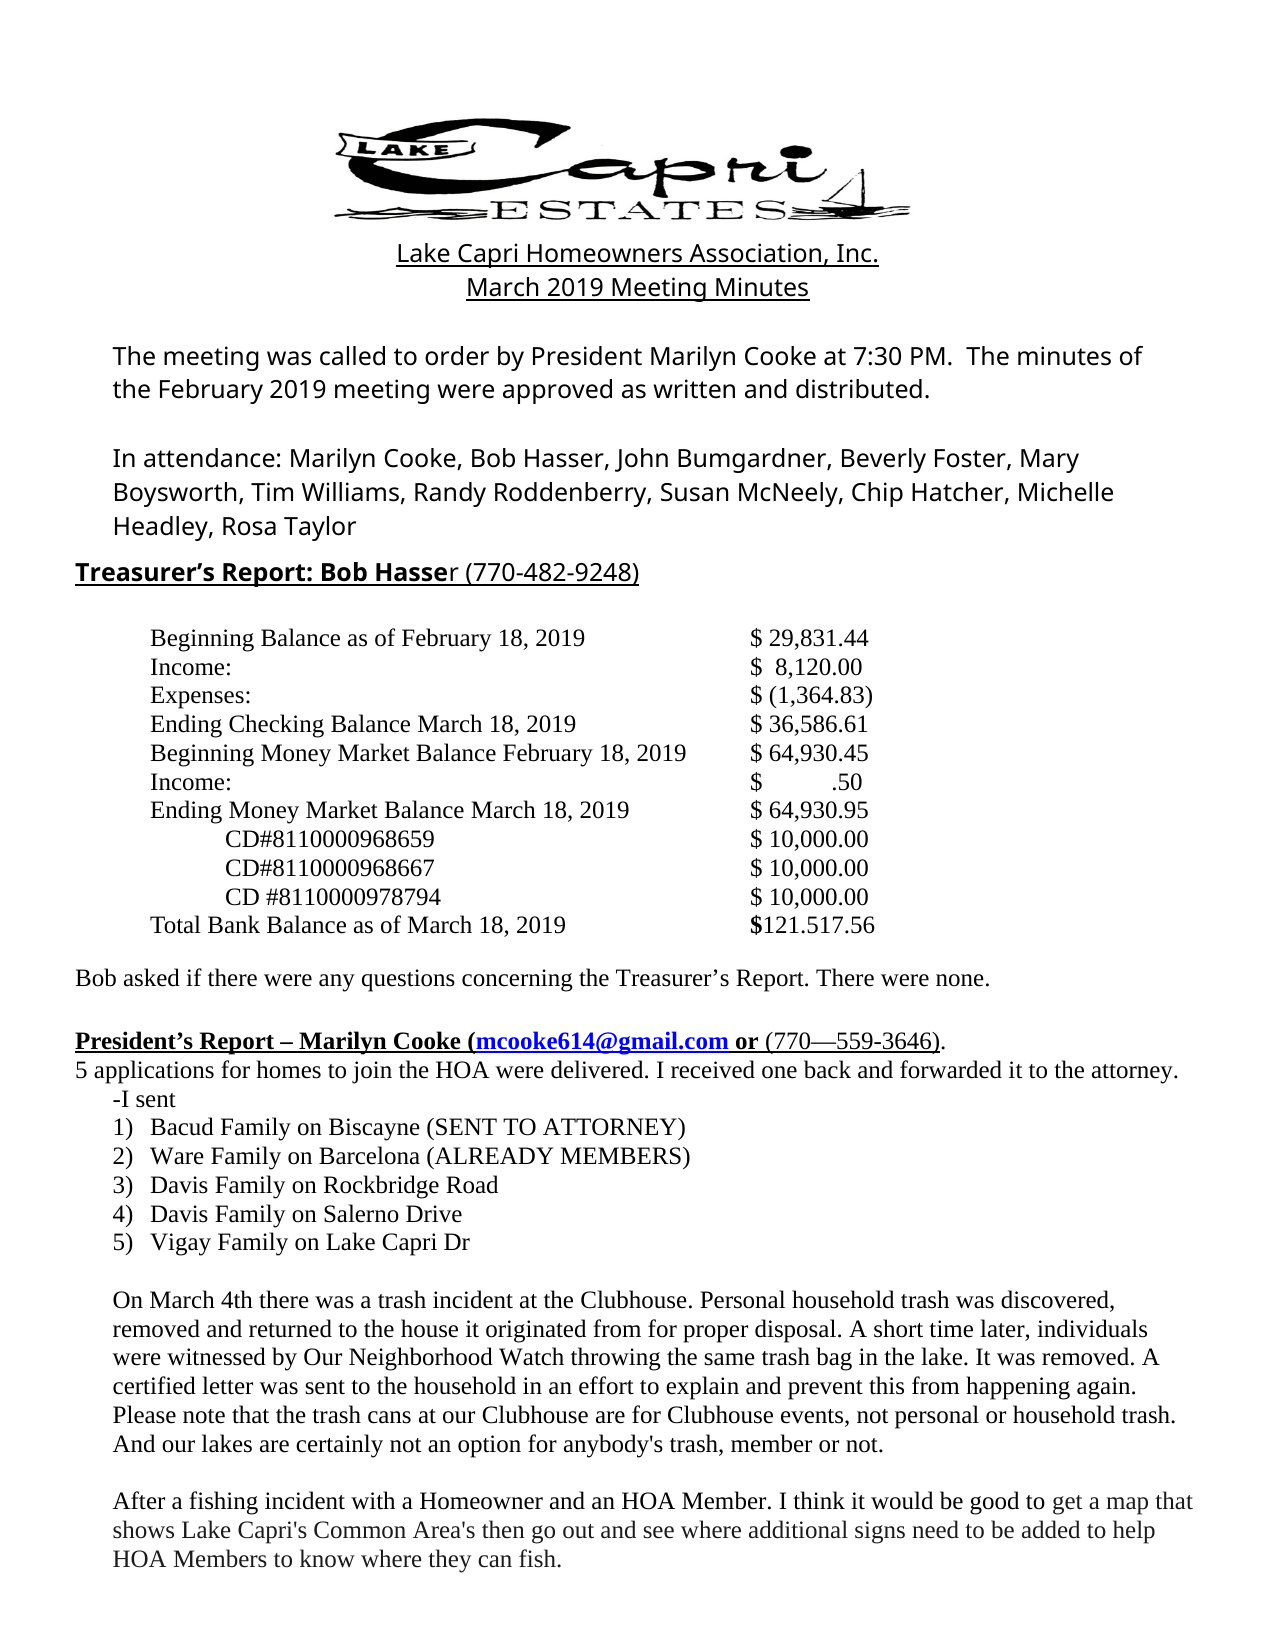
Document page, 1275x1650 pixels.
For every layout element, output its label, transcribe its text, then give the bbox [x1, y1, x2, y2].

text Beginning Money Market Balance February 18, 2019 $ 64,930.45 [75, 738, 1200, 767]
title The meeting was called to order by President Marilyn Cooke at 7:30 PM. The minutes of the February 2019 meeting were approved as written and distributed. [112, 338, 1162, 406]
text Income: $ .50 [75, 767, 1200, 796]
text After a fishing incident with a Homeowner and an HOA Member. I think it would be good to get a map that shows Lake Capri's Common Area's then go out and see where additional signs need to be added to help HOA Members to know where they can fish. [112, 1486, 1200, 1572]
text Income: $ 8,120.00 [75, 652, 1200, 681]
text On March 4th there was a trash incident at the Clubhouse. Personal household trash was discovered, removed and returned to the house it originated from for proper disposal. A short time later, individuals were witnessed by Our Neighborhood Watch throwing the same trash bag in the lake. It was removed. A certified letter was sent to the household in an effort to explain and prevent this from happening again. Please note that the trash cans at our Clubhouse are for Clubhouse events, not personal or household trash. And our lakes are certainly not an option for anybody's trash, member or not. [112, 1285, 1200, 1457]
list Ware Family on Barcelona (ALREADY MEMBERS) [112, 1141, 1200, 1170]
title Treasurer’s Report: Bob Hasser (770-482-9248) [75, 555, 1162, 589]
text Ending Money Market Balance March 18, 2019 $ 64,930.95 [75, 796, 1200, 824]
text Ending Checking Balance March 18, 2019 $ 36,586.61 [75, 709, 1200, 738]
text CD#8110000968667 $ 10,000.00 [75, 853, 1200, 882]
text In attendance: Marilyn Cooke, Bob Hasser, John Bumgardner, Beverly Foster, Mary Boysworth, Tim Williams, Randy Roddenberry, Susan McNeely, Chip Hatcher, Michelle Headley, Rosa Taylor [112, 406, 1162, 542]
title March 2019 Meeting Minutes [112, 270, 1162, 304]
text Beginning Balance as of February 18, 2019 $ 29,831.44 [75, 623, 1200, 652]
text CD#8110000968659 $ 10,000.00 [75, 824, 1200, 853]
text Bob asked if there were any questions concerning the Treasurer’s Report. There were none. [75, 963, 1200, 992]
text CD #8110000978794 $ 10,000.00 [75, 882, 1200, 911]
list Davis Family on Salerno Drive [112, 1199, 1200, 1227]
text Total Bank Balance as of March 18, 2019 $121.517.56 [75, 911, 1200, 939]
list Vigay Family on Lake Capri Dr [112, 1227, 1200, 1256]
text Expenses: $ (1,364.83) [75, 681, 1200, 709]
text -I sent [112, 1084, 1200, 1112]
text President’s Report – Marilyn Cooke (mcooke614@gmail.com or (770—559-3646). [75, 1026, 1200, 1055]
list Davis Family on Rockbridge Road [112, 1170, 1200, 1199]
picture [308, 112, 930, 226]
title Lake Capri Homeowners Association, Inc. [112, 236, 1162, 270]
text 5 applications for homes to join the HOA were delivered. I received one back and forwarded it to the attorney. [75, 1055, 1200, 1084]
list Bacud Family on Biscayne (SENT TO ATTORNEY) [112, 1112, 1200, 1141]
